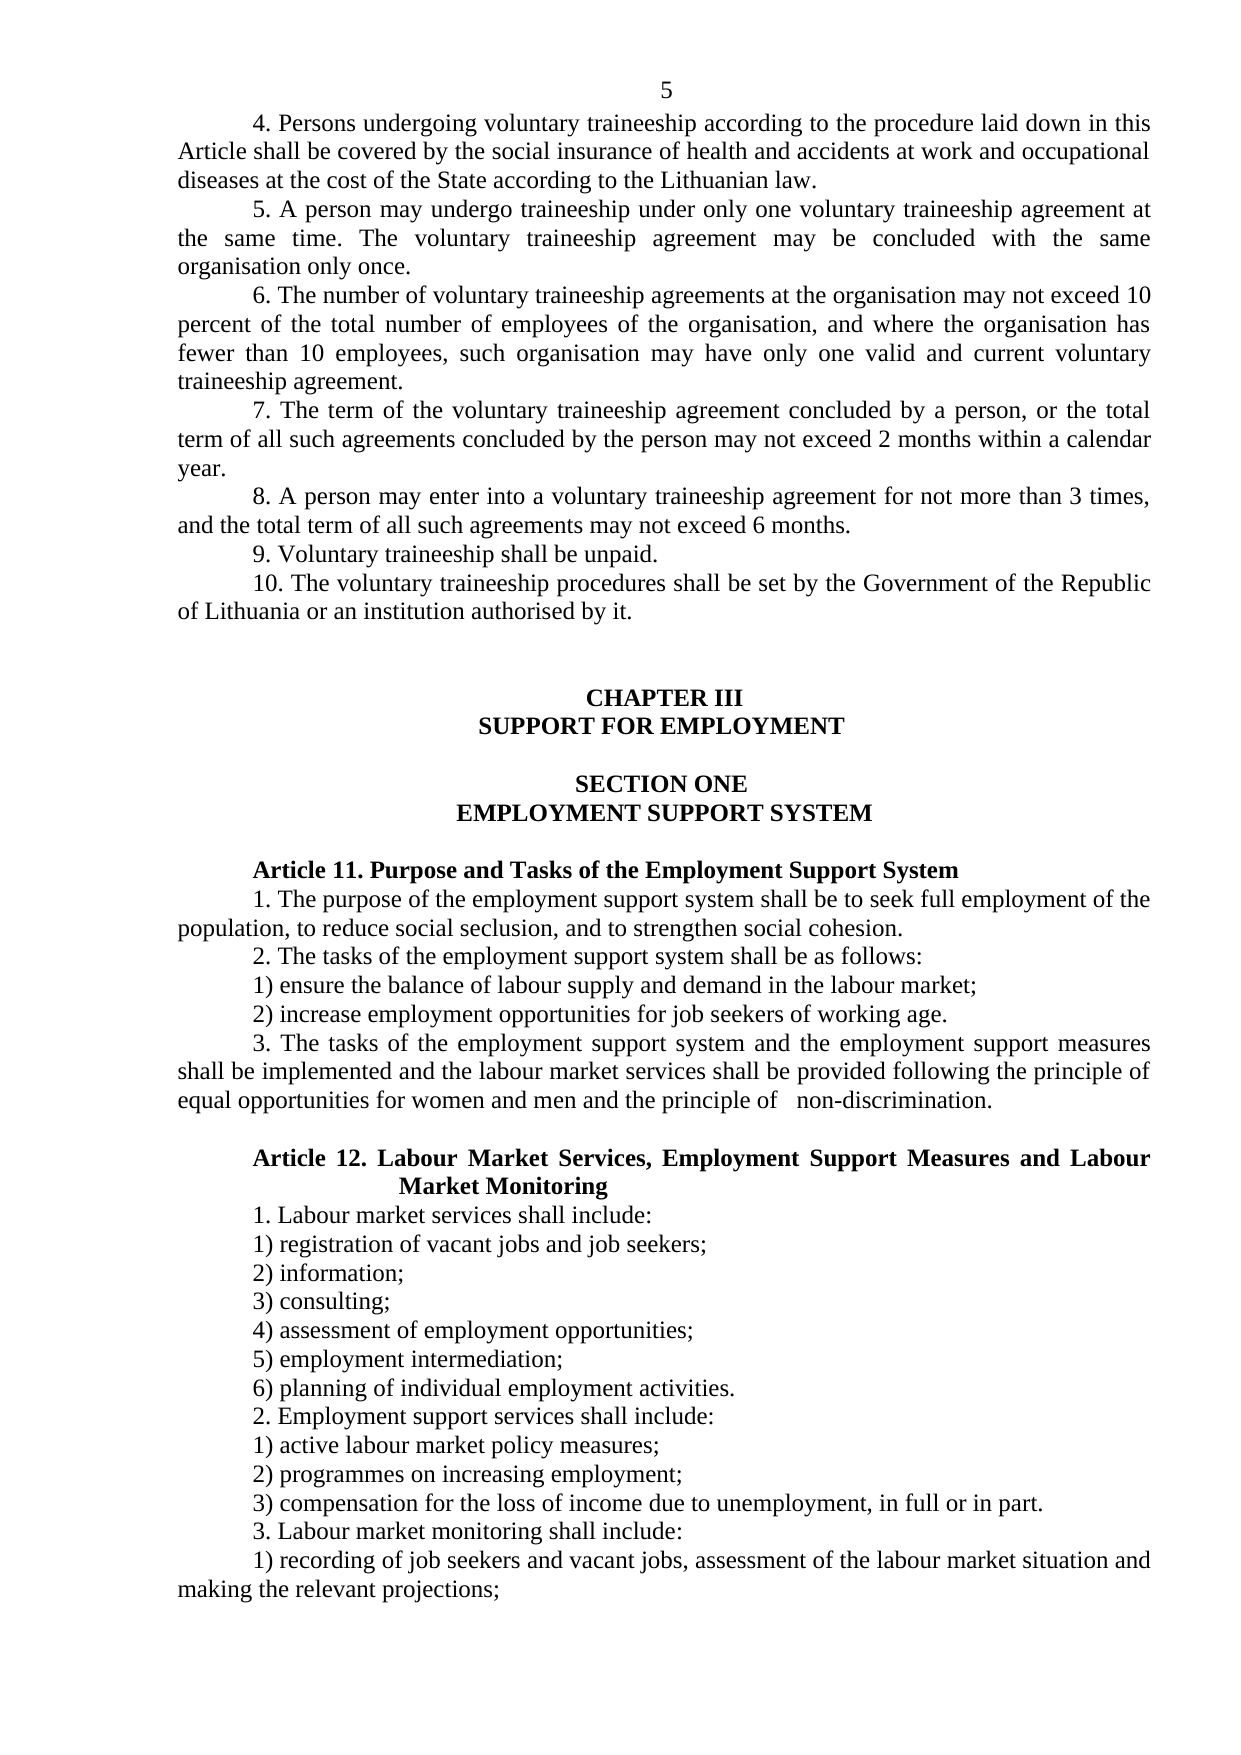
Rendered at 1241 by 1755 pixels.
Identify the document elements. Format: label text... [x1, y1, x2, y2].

text 2. The tasks of the employment support system shall be as follows: [177, 941, 1152, 970]
text 1) ensure the balance of labour supply and demand in the labour market; [177, 970, 1152, 999]
text 2) increase employment opportunities for job seekers of working age. [177, 999, 1152, 1028]
text Article 11. Purpose and Tasks of the Employment Support System [177, 855, 1152, 884]
text 1) registration of vacant jobs and job seekers; [177, 1229, 1152, 1258]
text CHAPTER III [177, 683, 1152, 711]
text 2. Employment support services shall include: [177, 1401, 1152, 1430]
text SECTION ONE [177, 769, 1152, 798]
text 5. A person may undergo traineeship under only one voluntary traineeship agreement at the same time. The voluntary traineeship agreement may be concluded with the same organisation only once. [177, 194, 1152, 280]
text 7. The term of the voluntary traineeship agreement concluded by a person, or the total term of all such agreements concluded by the person may not exceed 2 months within a calendar year. [177, 395, 1152, 481]
text Article 12. Labour Market Services, Employment Support Measures and Labour Market Monitoring [252, 1143, 1152, 1200]
text 4. Persons undergoing voluntary traineeship according to the procedure laid down in this Article shall be covered by the social insurance of health and accidents at work and occupational diseases at the cost of the State according to the Lithuanian law. [177, 108, 1152, 194]
text 1. The purpose of the employment support system shall be to seek full employment of the population, to reduce social seclusion, and to strengthen social cohesion. [177, 884, 1152, 941]
text 6. The number of voluntary traineeship agreements at the organisation may not exceed 10 percent of the total number of employees of the organisation, and where the organisation has fewer than 10 employees, such organisation may have only one valid and current voluntary traineeship agreement. [177, 280, 1152, 395]
text 5) employment intermediation; [177, 1344, 1152, 1373]
text 3) compensation for the loss of income due to unemployment, in full or in part. [177, 1488, 1152, 1516]
text 2) programmes on increasing employment; [177, 1459, 1152, 1488]
text 3. The tasks of the employment support system and the employment support measures shall be implemented and the labour market services shall be provided following the principle of equal opportunities for women and men and the principle of non-discrimination. [177, 1028, 1152, 1114]
text 6) planning of individual employment activities. [177, 1373, 1152, 1401]
text 1) active labour market policy measures; [177, 1430, 1152, 1459]
text SUPPORT FOR EMPLOYMENT [177, 711, 1152, 740]
text 1. Labour market services shall include: [177, 1200, 1152, 1229]
text EMPLOYMENT SUPPORT SYSTEM [177, 798, 1152, 826]
text 8. A person may enter into a voluntary traineeship agreement for not more than 3 times, and the total term of all such agreements may not exceed 6 months. [177, 481, 1152, 539]
text 9. Voluntary traineeship shall be unpaid. [177, 539, 1152, 568]
text 4) assessment of employment opportunities; [177, 1315, 1152, 1344]
text 3. Labour market monitoring shall include: [177, 1516, 1152, 1545]
text 3) consulting; [177, 1286, 1152, 1315]
text 10. The voluntary traineeship procedures shall be set by the Government of the Republic of Lithuania or an institution authorised by it. [177, 568, 1152, 625]
text 2) information; [177, 1258, 1152, 1286]
text 1) recording of job seekers and vacant jobs, assessment of the labour market situation and making the relevant projections; [177, 1545, 1152, 1603]
